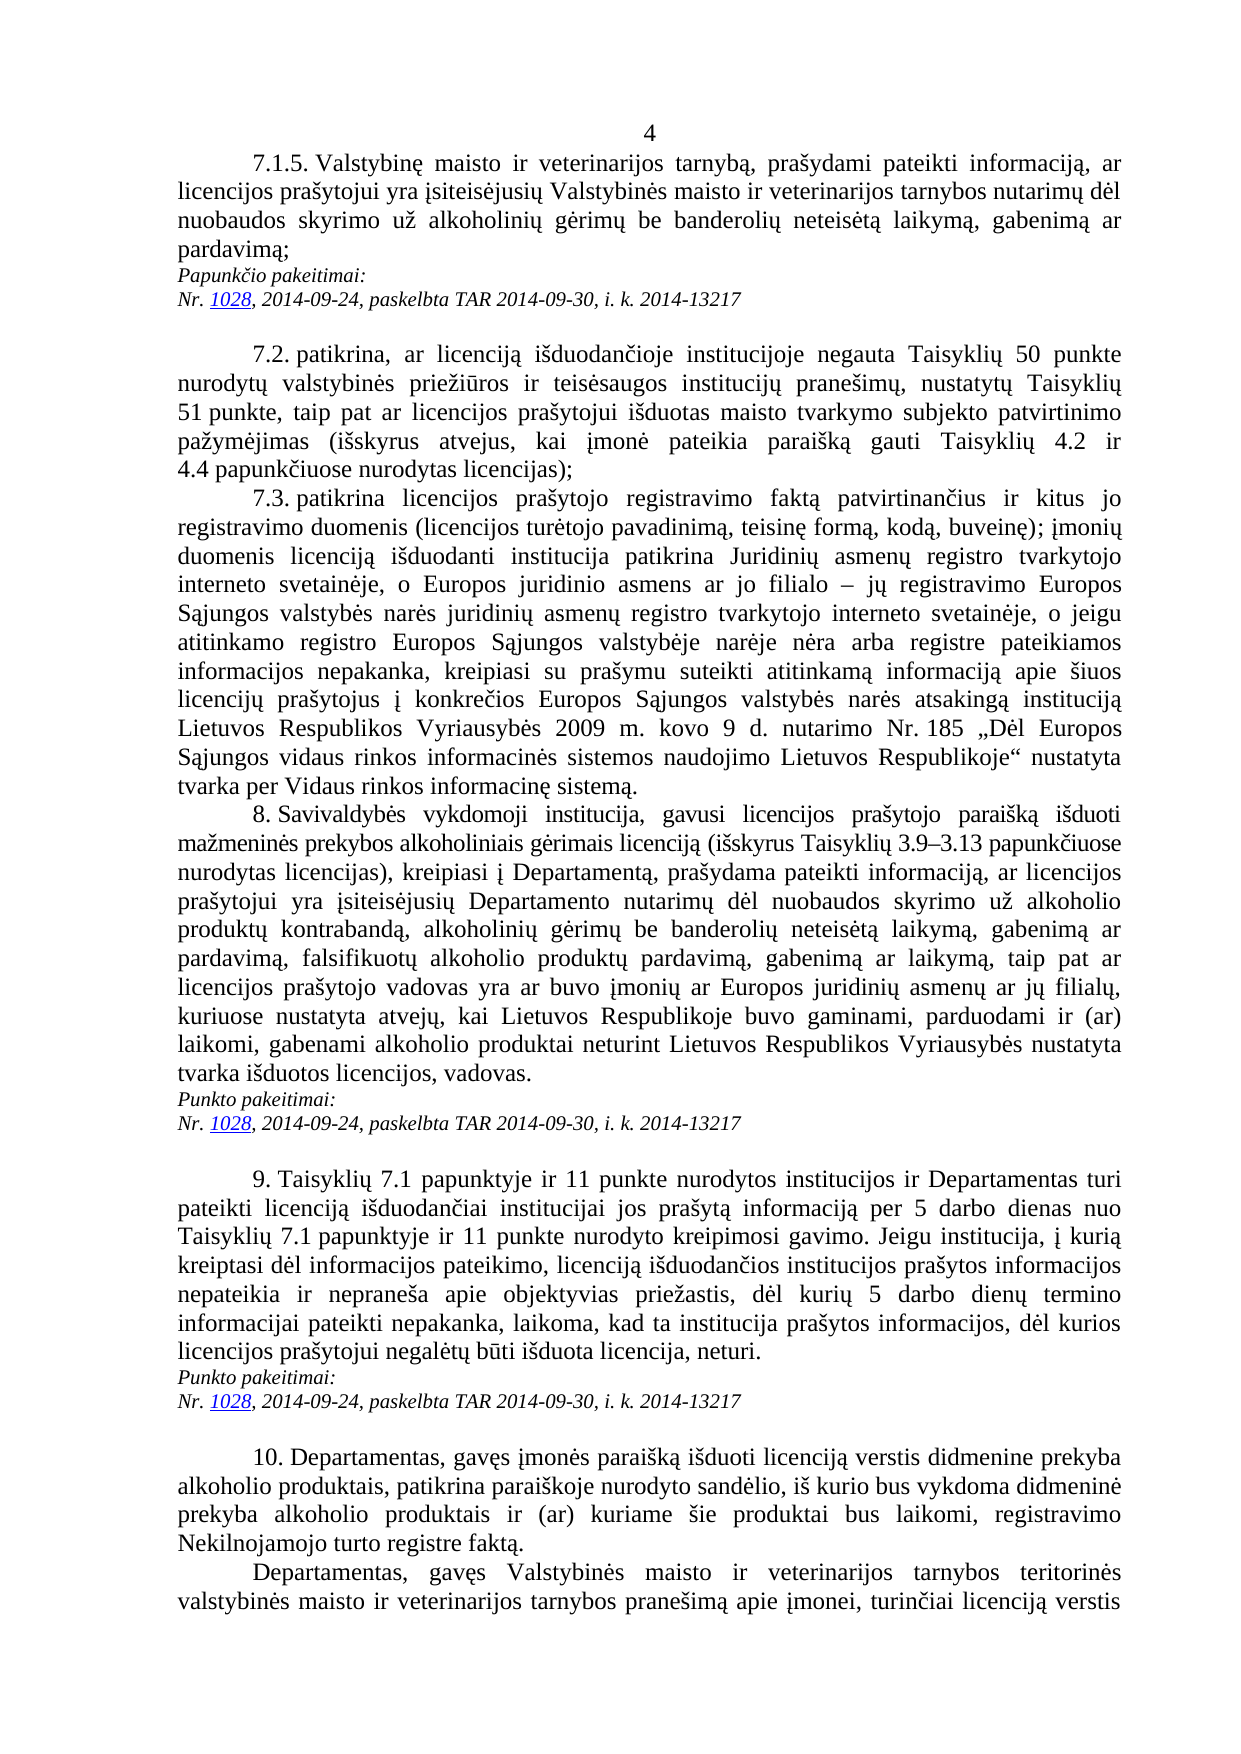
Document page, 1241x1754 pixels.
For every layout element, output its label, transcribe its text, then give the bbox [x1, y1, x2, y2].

text Papunkčio pakeitimai: [177, 263, 1122, 287]
text Nr. 1028, 2014-09-24, paskelbta TAR 2014-09-30, i. k. 2014-13217 [177, 1389, 1122, 1413]
text Punkto pakeitimai: [177, 1365, 1122, 1389]
text 7.3. patikrina licencijos prašytojo registravimo faktą patvirtinančius ir kitus jo registravimo duomenis (licencijos turėtojo pavadinimą, teisinę formą, kodą, buveinę); įmonių duomenis licenciją išduodanti institucija patikrina Juridinių asmenų registro tvarkytojo interneto svetainėje, o Europos juridinio asmens ar jo filialo – jų registravimo Europos Sąjungos valstybės narės juridinių asmenų registro tvarkytojo interneto svetainėje, o jeigu atitinkamo registro Europos Sąjungos valstybėje narėje nėra arba registre pateikiamos informacijos nepakanka, kreipiasi su prašymu suteikti atitinkamą informaciją apie šiuos licencijų prašytojus į konkrečios Europos Sąjungos valstybės narės atsakingą instituciją Lietuvos Respublikos Vyriausybės 2009 m. kovo 9 d. nutarimo Nr. 185 „Dėl Europos Sąjungos vidaus rinkos informacinės sistemos naudojimo Lietuvos Respublikoje“ nustatyta tvarka per Vidaus rinkos informacinę sistemą. [177, 483, 1122, 799]
text Nr. 1028, 2014-09-24, paskelbta TAR 2014-09-30, i. k. 2014-13217 [177, 287, 1122, 311]
text Departamentas, gavęs Valstybinės maisto ir veterinarijos tarnybos teritorinės valstybinės maisto ir veterinarijos tarnybos pranešimą apie įmonei, turinčiai licenciją verstis [177, 1557, 1122, 1614]
text 9. Taisyklių 7.1 papunktyje ir 11 punkte nurodytos institucijos ir Departamentas turi pateikti licenciją išduodančiai institucijai jos prašytą informaciją per 5 darbo dienas nuo Taisyklių 7.1 papunktyje ir 11 punkte nurodyto kreipimosi gavimo. Jeigu institucija, į kurią kreiptasi dėl informacijos pateikimo, licenciją išduodančios institucijos prašytos informacijos nepateikia ir nepraneša apie objektyvias priežastis, dėl kurių 5 darbo dienų termino informacijai pateikti nepakanka, laikoma, kad ta institucija prašytos informacijos, dėl kurios licencijos prašytojui negalėtų būti išduota licencija, neturi. [177, 1164, 1122, 1365]
text 7.1.5. Valstybinę maisto ir veterinarijos tarnybą, prašydami pateikti informaciją, ar licencijos prašytojui yra įsiteisėjusių Valstybinės maisto ir veterinarijos tarnybos nutarimų dėl nuobaudos skyrimo už alkoholinių gėrimų be banderolių neteisėtą laikymą, gabenimą ar pardavimą; [177, 148, 1122, 263]
text Punkto pakeitimai: [177, 1087, 1122, 1111]
text 7.2. patikrina, ar licenciją išduodančioje institucijoje negauta Taisyklių 50 punkte nurodytų valstybinės priežiūros ir teisėsaugos institucijų pranešimų, nustatytų Taisyklių 51 punkte, taip pat ar licencijos prašytojui išduotas maisto tvarkymo subjekto patvirtinimo pažymėjimas (išskyrus atvejus, kai įmonė pateikia paraišką gauti Taisyklių 4.2 ir 4.4 papunkčiuose nurodytas licencijas); [177, 339, 1122, 483]
text 8. Savivaldybės vykdomoji institucija, gavusi licencijos prašytojo paraišką išduoti mažmeninės prekybos alkoholiniais gėrimais licenciją (išskyrus Taisyklių 3.9–3.13 papunkčiuose nurodytas licencijas), kreipiasi į Departamentą, prašydama pateikti informaciją, ar licencijos prašytojui yra įsiteisėjusių Departamento nutarimų dėl nuobaudos skyrimo už alkoholio produktų kontrabandą, alkoholinių gėrimų be banderolių neteisėtą laikymą, gabenimą ar pardavimą, falsifikuotų alkoholio produktų pardavimą, gabenimą ar laikymą, taip pat ar licencijos prašytojo vadovas yra ar buvo įmonių ar Europos juridinių asmenų ar jų filialų, kuriuose nustatyta atvejų, kai Lietuvos Respublikoje buvo gaminami, parduodami ir (ar) laikomi, gabenami alkoholio produktai neturint Lietuvos Respublikos Vyriausybės nustatyta tvarka išduotos licencijos, vadovas. [177, 799, 1122, 1087]
text 10. Departamentas, gavęs įmonės paraišką išduoti licenciją verstis didmenine prekyba alkoholio produktais, patikrina paraiškoje nurodyto sandėlio, iš kurio bus vykdoma didmeninė prekyba alkoholio produktais ir (ar) kuriame šie produktai bus laikomi, registravimo Nekilnojamojo turto registre faktą. [177, 1442, 1122, 1557]
text Nr. 1028, 2014-09-24, paskelbta TAR 2014-09-30, i. k. 2014-13217 [177, 1111, 1122, 1135]
